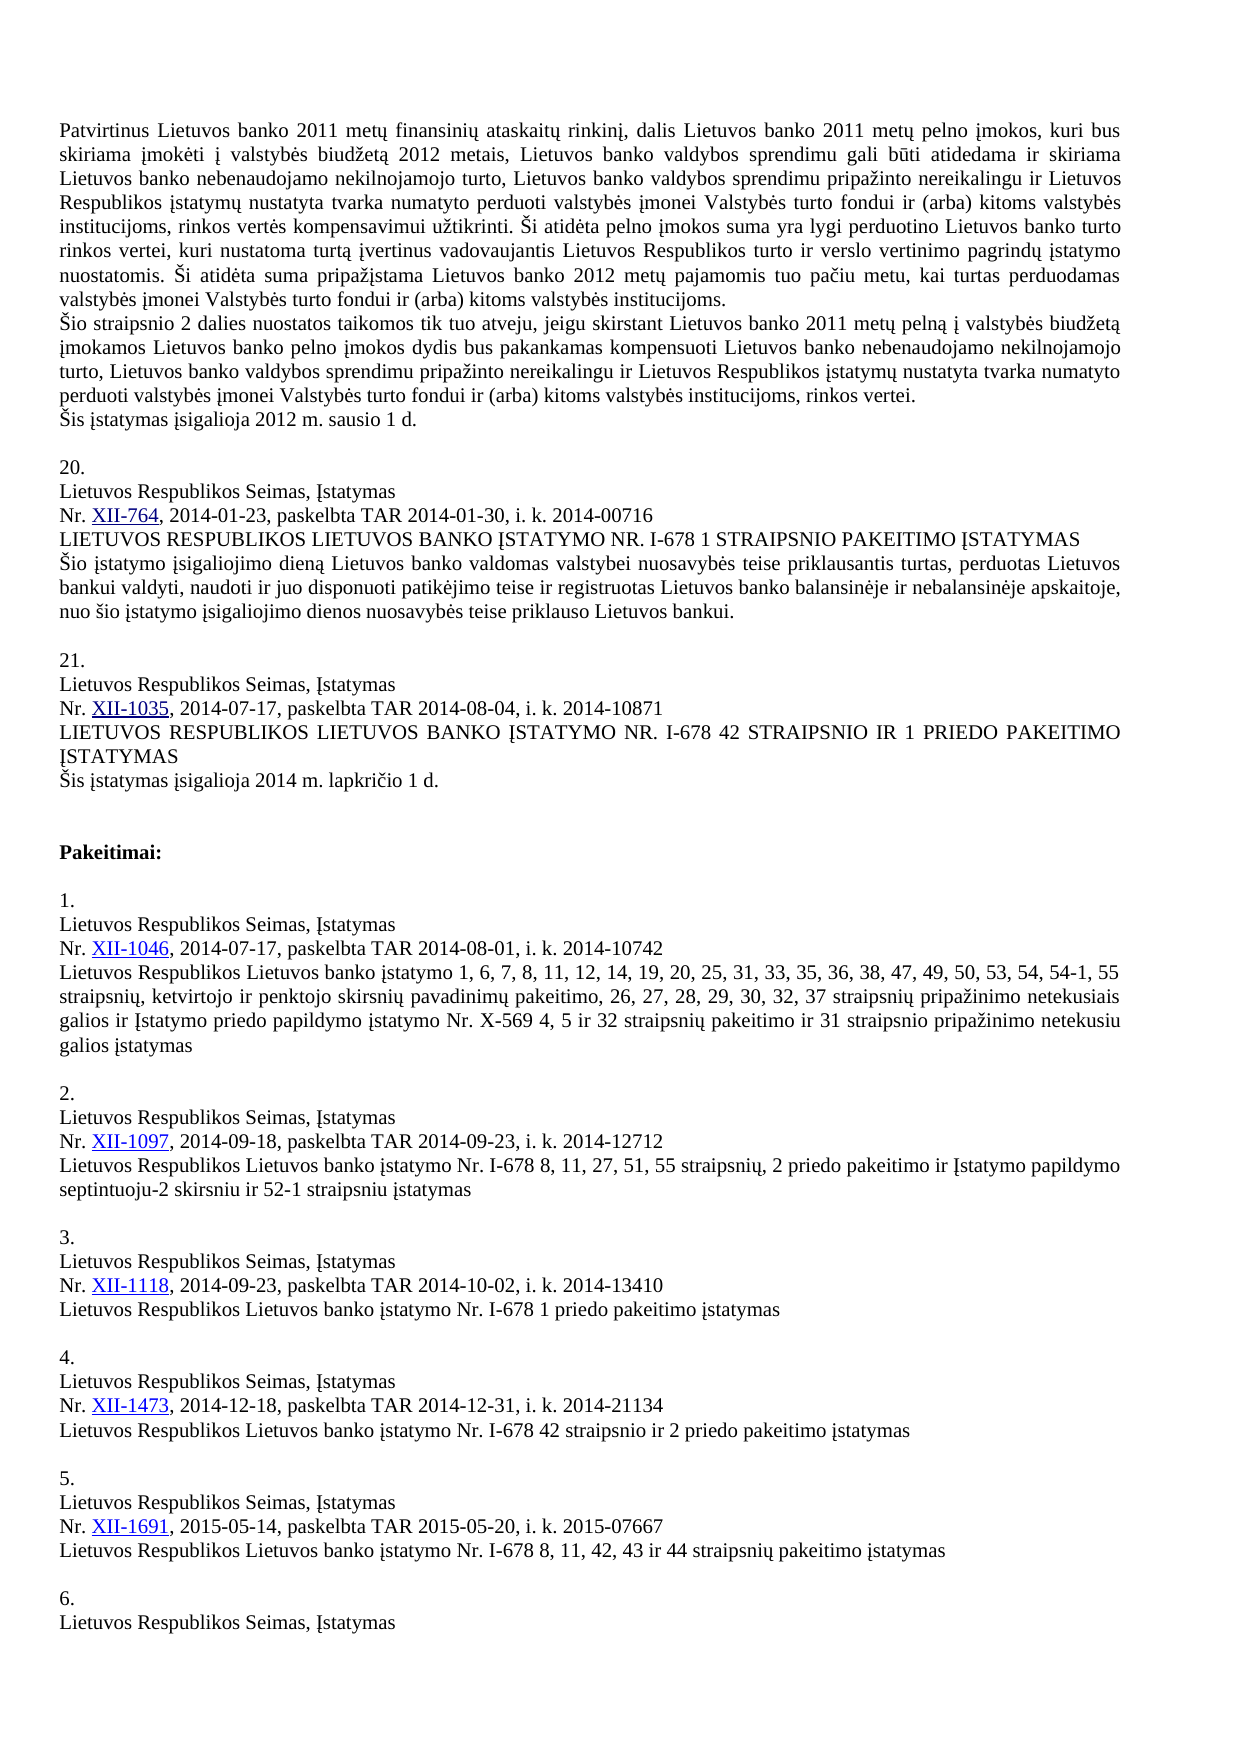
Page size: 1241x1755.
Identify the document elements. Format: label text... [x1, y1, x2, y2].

text Lietuvos Respublikos Seimas, Įstatymas [59, 672, 1122, 696]
text Lietuvos Respublikos Seimas, Įstatymas [59, 1249, 1122, 1273]
text Šio straipsnio 2 dalies nuostatos taikomos tik tuo atveju, jeigu skirstant Lietuvos banko 2011 metų pelną į valstybės biudžetą įmokamos Lietuvos banko pelno įmokos dydis bus pakankamas kompensuoti Lietuvos banko nebenaudojamo nekilnojamojo turto, Lietuvos banko valdybos sprendimu pripažinto nereikalingu ir Lietuvos Respublikos įstatymų nustatyta tvarka numatyto perduoti valstybės įmonei Valstybės turto fondui ir (arba) kitoms valstybės institucijoms, rinkos vertei. [59, 311, 1122, 407]
text Nr. XII-1097, 2014-09-18, paskelbta TAR 2014-09-23, i. k. 2014-12712 [59, 1129, 1122, 1153]
text Šis įstatymas įsigalioja 2014 m. lapkričio 1 d. [59, 768, 1122, 792]
text Lietuvos Respublikos Lietuvos banko įstatymo Nr. I-678 42 straipsnio ir 2 priedo pakeitimo įstatymas [59, 1417, 1122, 1442]
text Lietuvos Respublikos Seimas, Įstatymas [59, 479, 1122, 503]
text Lietuvos Respublikos Seimas, Įstatymas [59, 1369, 1122, 1393]
text Nr. XII-1046, 2014-07-17, paskelbta TAR 2014-08-01, i. k. 2014-10742 [59, 936, 1122, 960]
text 21. [59, 647, 1122, 672]
text LIETUVOS RESPUBLIKOS LIETUVOS BANKO ĮSTATYMO NR. I-678 42 STRAIPSNIO IR 1 PRIEDO PAKEITIMO ĮSTATYMAS [59, 720, 1122, 768]
text Lietuvos Respublikos Lietuvos banko įstatymo Nr. I-678 8, 11, 42, 43 ir 44 straipsnių pakeitimo įstatymas [59, 1538, 1122, 1562]
text Patvirtinus Lietuvos banko 2011 metų finansinių ataskaitų rinkinį, dalis Lietuvos banko 2011 metų pelno įmokos, kuri bus skiriama įmokėti į valstybės biudžetą 2012 metais, Lietuvos banko valdybos sprendimu gali būti atidedama ir skiriama Lietuvos banko nebenaudojamo nekilnojamojo turto, Lietuvos banko valdybos sprendimu pripažinto nereikalingu ir Lietuvos Respublikos įstatymų nustatyta tvarka numatyto perduoti valstybės įmonei Valstybės turto fondui ir (arba) kitoms valstybės institucijoms, rinkos vertės kompensavimui užtikrinti. Ši atidėta pelno įmokos suma yra lygi perduotino Lietuvos banko turto rinkos vertei, kuri nustatoma turtą įvertinus vadovaujantis Lietuvos Respublikos turto ir verslo vertinimo pagrindų įstatymo nuostatomis. Ši atidėta suma pripažįstama Lietuvos banko 2012 metų pajamomis tuo pačiu metu, kai turtas perduodamas valstybės įmonei Valstybės turto fondui ir (arba) kitoms valstybės institucijoms. [59, 118, 1122, 311]
text Šis įstatymas įsigalioja 2012 m. sausio 1 d. [59, 407, 1122, 431]
text Lietuvos Respublikos Seimas, Įstatymas [59, 1105, 1122, 1129]
text Lietuvos Respublikos Lietuvos banko įstatymo Nr. I-678 1 priedo pakeitimo įstatymas [59, 1297, 1122, 1321]
text 4. [59, 1345, 1122, 1369]
text 1. [59, 888, 1122, 912]
text 2. [59, 1081, 1122, 1105]
text Nr. XII-1118, 2014-09-23, paskelbta TAR 2014-10-02, i. k. 2014-13410 [59, 1273, 1122, 1297]
text Lietuvos Respublikos Lietuvos banko įstatymo 1, 6, 7, 8, 11, 12, 14, 19, 20, 25, 31, 33, 35, 36, 38, 47, 49, 50, 53, 54, 54-1, 55 straipsnių, ketvirtojo ir penktojo skirsnių pavadinimų pakeitimo, 26, 27, 28, 29, 30, 32, 37 straipsnių pripažinimo netekusiais galios ir Įstatymo priedo papildymo įstatymo Nr. X-569 4, 5 ir 32 straipsnių pakeitimo ir 31 straipsnio pripažinimo netekusiu galios įstatymas [59, 960, 1122, 1057]
text Nr. XII-764, 2014-01-23, paskelbta TAR 2014-01-30, i. k. 2014-00716 [59, 503, 1122, 527]
text Lietuvos Respublikos Lietuvos banko įstatymo Nr. I-678 8, 11, 27, 51, 55 straipsnių, 2 priedo pakeitimo ir Įstatymo papildymo septintuoju-2 skirsniu ir 52-1 straipsniu įstatymas [59, 1153, 1122, 1201]
text Lietuvos Respublikos Seimas, Įstatymas [59, 1490, 1122, 1514]
text Nr. XII-1035, 2014-07-17, paskelbta TAR 2014-08-04, i. k. 2014-10871 [59, 696, 1122, 720]
text Lietuvos Respublikos Seimas, Įstatymas [59, 1610, 1122, 1634]
text 6. [59, 1586, 1122, 1610]
text Lietuvos Respublikos Seimas, Įstatymas [59, 912, 1122, 936]
text Pakeitimai: [59, 840, 1122, 864]
text 5. [59, 1466, 1122, 1490]
text 3. [59, 1225, 1122, 1249]
text Nr. XII-1473, 2014-12-18, paskelbta TAR 2014-12-31, i. k. 2014-21134 [59, 1393, 1122, 1417]
text LIETUVOS RESPUBLIKOS LIETUVOS BANKO ĮSTATYMO NR. I-678 1 STRAIPSNIO PAKEITIMO ĮSTATYMAS [59, 527, 1122, 551]
text Nr. XII-1691, 2015-05-14, paskelbta TAR 2015-05-20, i. k. 2015-07667 [59, 1514, 1122, 1538]
text 20. [59, 455, 1122, 479]
text Šio įstatymo įsigaliojimo dieną Lietuvos banko valdomas valstybei nuosavybės teise priklausantis turtas, perduotas Lietuvos bankui valdyti, naudoti ir juo disponuoti patikėjimo teise ir registruotas Lietuvos banko balansinėje ir nebalansinėje apskaitoje, nuo šio įstatymo įsigaliojimo dienos nuosavybės teise priklauso Lietuvos bankui. [59, 551, 1122, 623]
